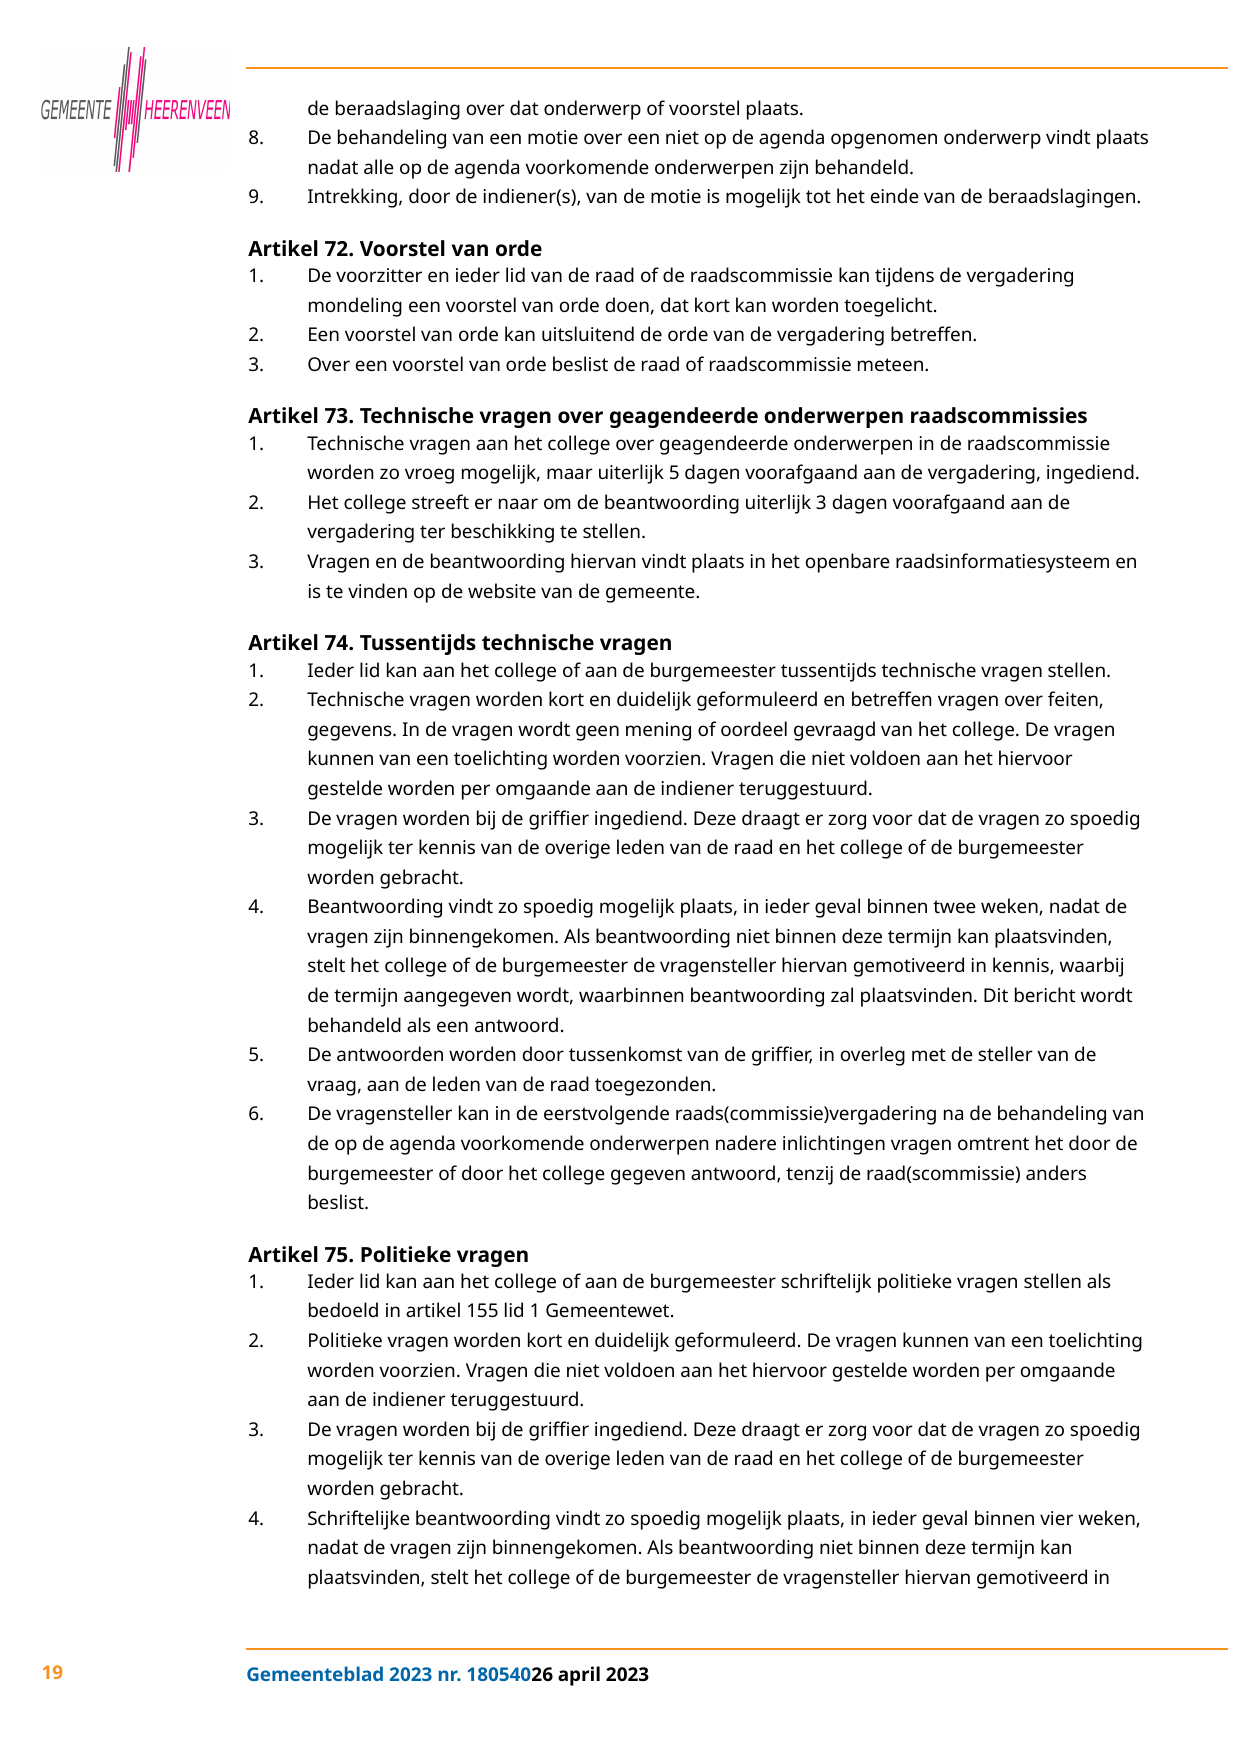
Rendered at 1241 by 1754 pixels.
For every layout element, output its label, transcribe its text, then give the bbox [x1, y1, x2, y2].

text Artikel 73. Technische vragen over geagendeerde onderwerpen raadscommissies [248, 402, 1152, 430]
list Politieke vragen worden kort en duidelijk geformuleerd. De vragen kunnen van een toelichting worden voorzien. Vragen die niet voldoen aan het hiervoor gestelde worden per omgaande aan de indiener teruggestuurd. [248, 1327, 1152, 1412]
list Schriftelijke beantwoording vindt zo spoedig mogelijk plaats, in ieder geval binnen vier weken, nadat de vragen zijn binnengekomen. Als beantwoording niet binnen deze termijn kan plaatsvinden, stelt het college of de burgemeester de vragensteller hiervan gemotiveerd in [248, 1505, 1152, 1590]
list Technische vragen aan het college over geagendeerde onderwerpen in de raadscommissie worden zo vroeg mogelijk, maar uiterlijk 5 dagen voorafgaand aan de vergadering, ingediend. [248, 430, 1152, 485]
picture [41, 47, 231, 172]
list Vragen en de beantwoording hiervan vindt plaats in het openbare raadsinformatiesysteem en is te vinden op de website van de gemeente. [248, 548, 1152, 604]
text Artikel 72. Voorstel van orde [248, 234, 1152, 262]
text Artikel 75. Politieke vragen [248, 1240, 1152, 1268]
list Beantwoording vindt zo spoedig mogelijk plaats, in ieder geval binnen twee weken, nadat de vragen zijn binnengekomen. Als beantwoording niet binnen deze termijn kan plaatsvinden, stelt het college of de burgemeester de vragensteller hiervan gemotiveerd in kennis, waarbij de termijn aangegeven wordt, waarbinnen beantwoording zal plaatsvinden. Dit bericht wordt behandeld als een antwoord. [248, 893, 1152, 1037]
list De vragen worden bij de griffier ingediend. Deze draagt er zorg voor dat de vragen zo spoedig mogelijk ter kennis van de overige leden van de raad en het college of de burgemeester worden gebracht. [248, 1416, 1152, 1501]
list de beraadslaging over dat onderwerp of voorstel plaats. [248, 95, 1152, 121]
list De behandeling van een motie over een niet op de agenda opgenomen onderwerp vindt plaats nadat alle op de agenda voorkomende onderwerpen zijn behandeld. [248, 124, 1152, 180]
list Het college streeft er naar om de beantwoording uiterlijk 3 dagen voorafgaand aan de vergadering ter beschikking te stellen. [248, 489, 1152, 544]
list Een voorstel van orde kan uitsluitend de orde van de vergadering betreffen. [248, 322, 1152, 347]
list De antwoorden worden door tussenkomst van de griffier, in overleg met de steller van de vraag, aan de leden van de raad toegezonden. [248, 1041, 1152, 1097]
list Over een voorstel van orde beslist de raad of raadscommissie meteen. [248, 351, 1152, 377]
text Artikel 74. Tussentijds technische vragen [248, 628, 1152, 657]
list De vragensteller kan in de eerstvolgende raads(commissie)vergadering na de behandeling van de op de agenda voorkomende onderwerpen nadere inlichtingen vragen omtrent het door de burgemeester of door het college gegeven antwoord, tenzij de raad(scommissie) anders beslist. [248, 1101, 1152, 1215]
list Technische vragen worden kort en duidelijk geformuleerd en betreffen vragen over feiten, gegevens. In de vragen wordt geen mening of oordeel gevraagd van het college. De vragen kunnen van een toelichting worden voorzien. Vragen die niet voldoen aan het hiervoor gestelde worden per omgaande aan de indiener teruggestuurd. [248, 686, 1152, 801]
list Intrekking, door de indiener(s), van de motie is mogelijk tot het einde van de beraadslagingen. [248, 183, 1152, 209]
list Ieder lid kan aan het college of aan de burgemeester schriftelijk politieke vragen stellen als bedoeld in artikel 155 lid 1 Gemeentewet. [248, 1268, 1152, 1323]
list Ieder lid kan aan het college of aan de burgemeester tussentijds technische vragen stellen. [248, 657, 1152, 682]
list De vragen worden bij de griffier ingediend. Deze draagt er zorg voor dat de vragen zo spoedig mogelijk ter kennis van de overige leden van de raad en het college of de burgemeester worden gebracht. [248, 805, 1152, 889]
list De voorzitter en ieder lid van de raad of de raadscommissie kan tijdens de vergadering mondeling een voorstel van orde doen, dat kort kan worden toegelicht. [248, 262, 1152, 318]
